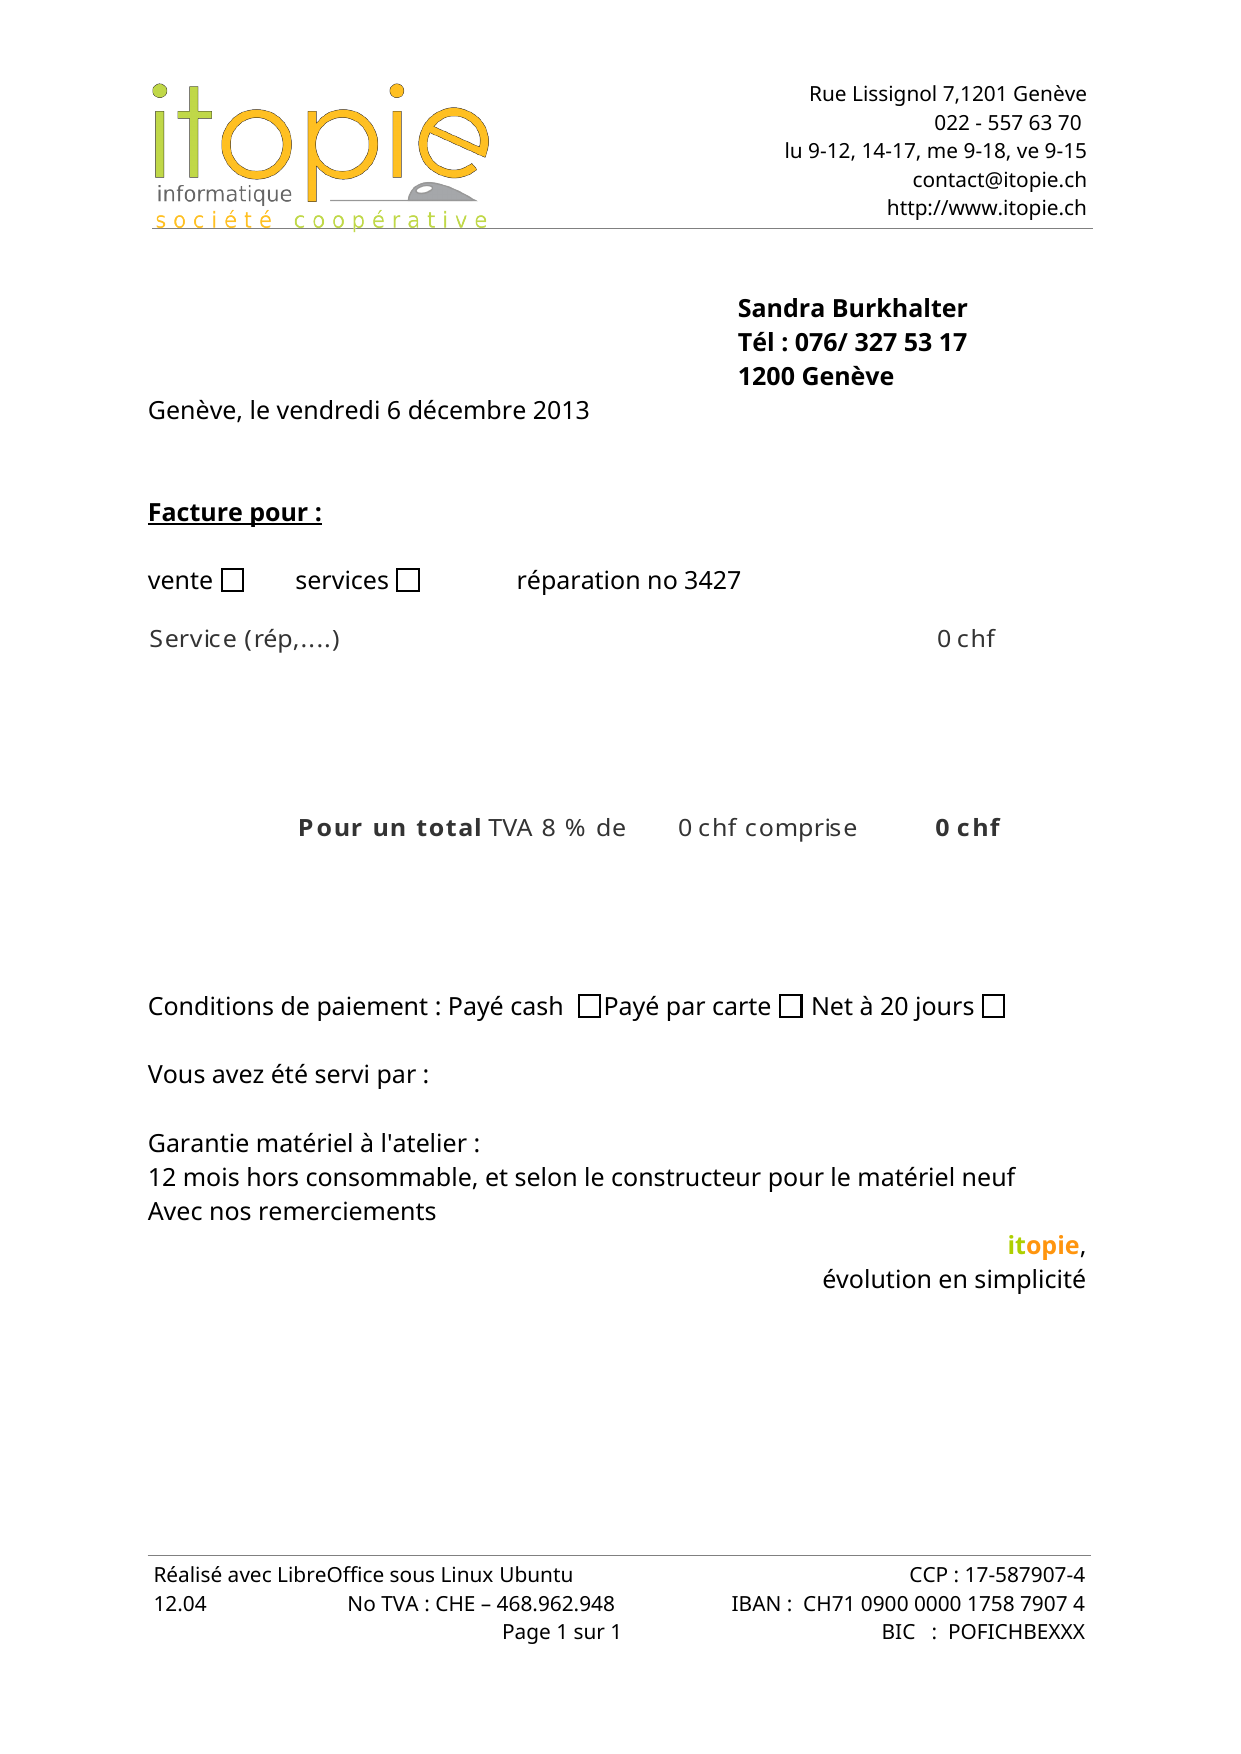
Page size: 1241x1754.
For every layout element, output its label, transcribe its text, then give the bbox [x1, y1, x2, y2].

text Vous avez été servi par : [148, 1057, 1093, 1091]
text Facture pour : [148, 495, 1093, 529]
picture [138, 72, 500, 244]
text Sandra Burkhalter [148, 290, 1093, 324]
text Conditions de paiement : Payé cash Payé par carte Net à 20 jours [148, 989, 1093, 1023]
text évolution en simplicité [148, 1262, 1093, 1296]
text 12 mois hors consommable, et selon le constructeur pour le matériel neuf [148, 1159, 1093, 1193]
text vente services réparation no 3427 [148, 563, 1093, 597]
text Genève, le vendredi 6 décembre 2013 [148, 392, 1093, 427]
text 1200 Genève [148, 358, 1093, 392]
text Tél : 076/ 327 53 17 [148, 324, 1093, 358]
text Garantie matériel à l'atelier : [148, 1125, 1093, 1159]
text itopie, [148, 1227, 1093, 1262]
text Avec nos remerciements [148, 1193, 1093, 1227]
